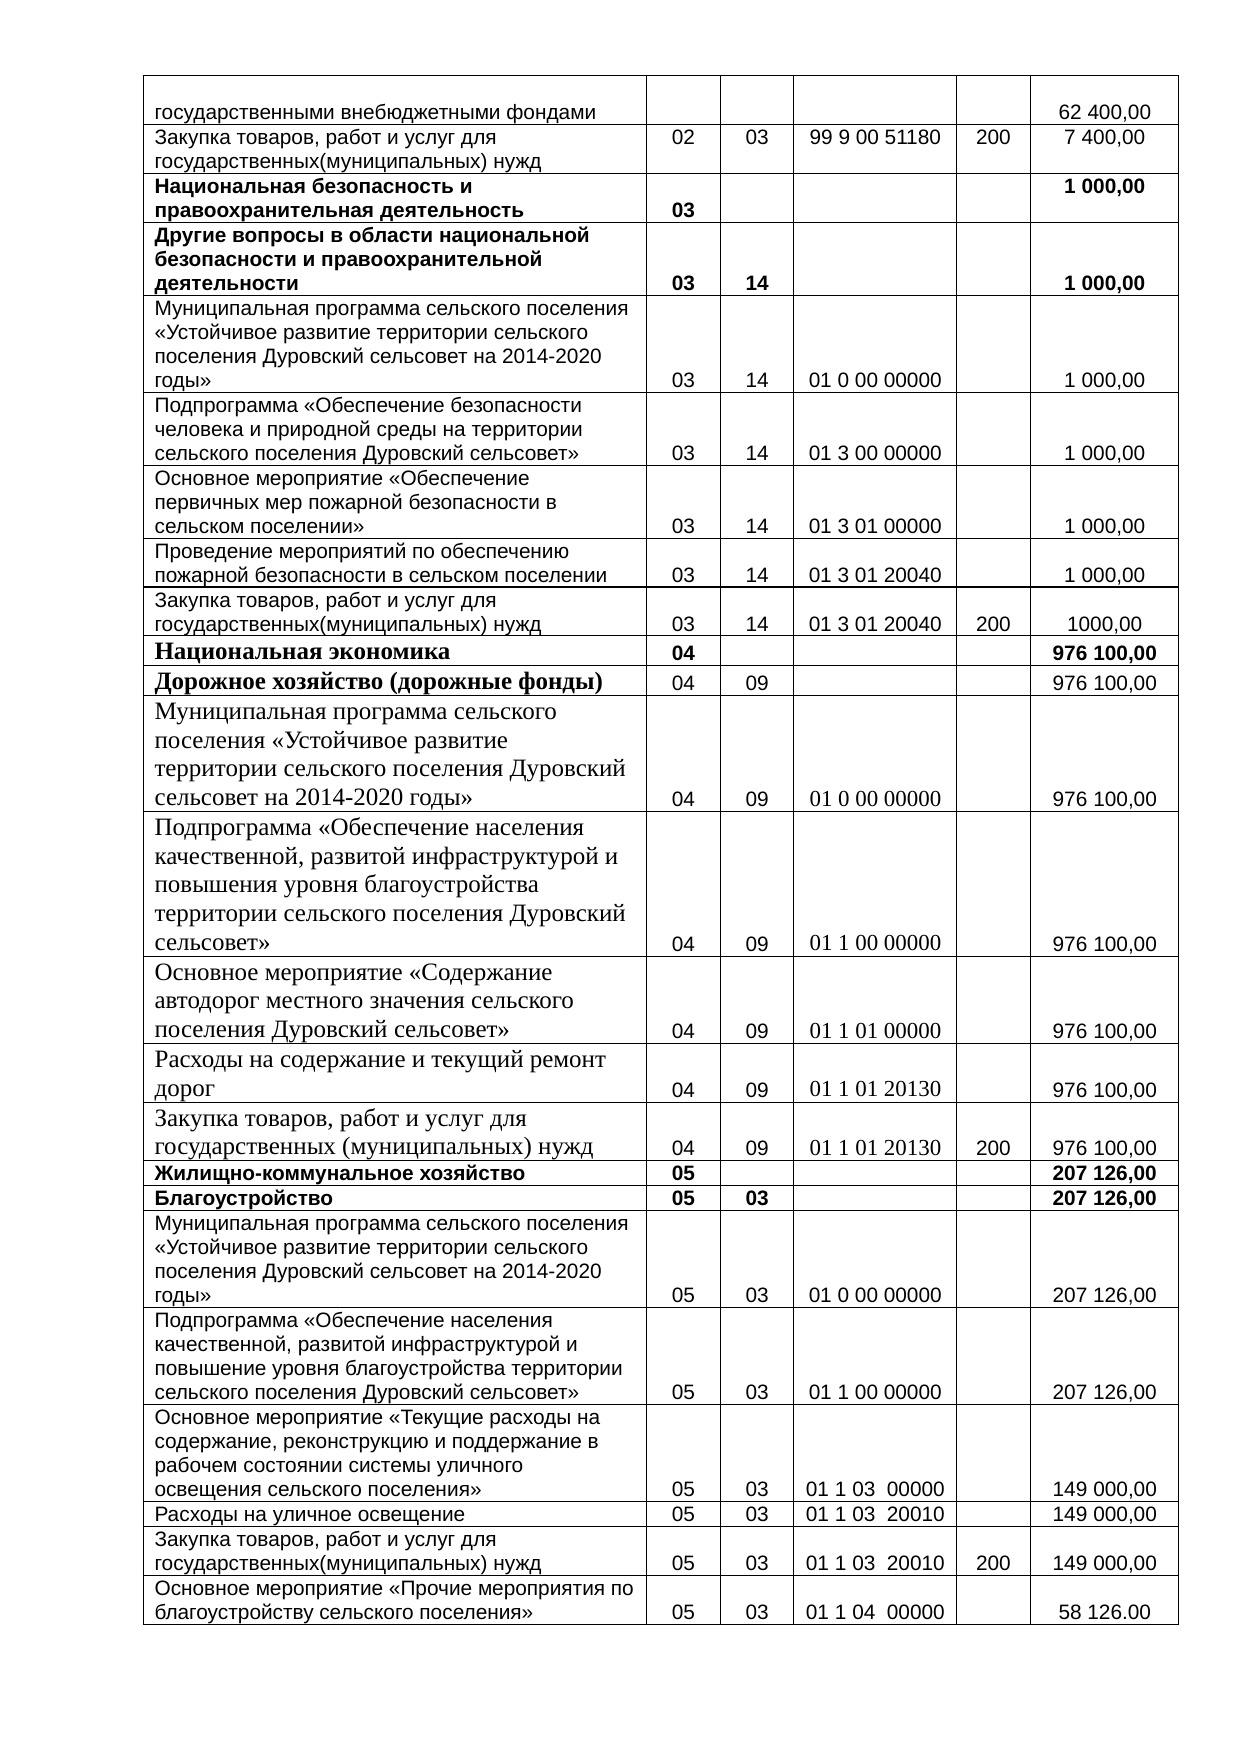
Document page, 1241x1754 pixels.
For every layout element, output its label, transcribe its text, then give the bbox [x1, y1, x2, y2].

table_cell 01 1 03 00000 [794, 1405, 956, 1501]
table_cell 03 [721, 1308, 793, 1404]
table_cell [794, 174, 956, 222]
table_cell 04 [647, 1044, 720, 1102]
table_cell [721, 636, 793, 665]
table_cell 976 100,00 [1031, 696, 1178, 811]
table_cell [721, 1161, 793, 1185]
table_cell [957, 1161, 1030, 1185]
table_cell 14 [721, 466, 793, 537]
table_cell [957, 1186, 1030, 1210]
table_cell 200 [957, 588, 1030, 635]
table_cell 09 [721, 812, 793, 956]
table_cell 03 [647, 174, 720, 222]
table_cell [957, 957, 1030, 1043]
table_cell Национальная безопасность и правоохранительная деятельность [144, 174, 646, 222]
table_cell [957, 1044, 1030, 1102]
table_cell 1 000,00 [1031, 466, 1178, 537]
table_cell государственными внебюджетными фондами [144, 76, 646, 124]
table_cell [957, 76, 1030, 124]
table_cell 03 [647, 539, 720, 586]
table_cell [957, 1502, 1030, 1526]
table_cell 149 000,00 [1031, 1502, 1178, 1526]
table_cell 02 [647, 125, 720, 173]
table_cell 04 [647, 636, 720, 665]
table_cell 04 [647, 812, 720, 956]
table_cell 03 [647, 588, 720, 635]
table_cell [957, 296, 1030, 392]
table_cell 09 [721, 666, 793, 695]
table_cell 04 [647, 696, 720, 811]
table_cell 03 [721, 1502, 793, 1526]
table_cell 1 000,00 [1031, 539, 1178, 586]
table_cell 01 0 00 00000 [794, 696, 956, 811]
table_cell 14 [721, 296, 793, 392]
table_cell [957, 539, 1030, 586]
table_cell 09 [721, 1103, 793, 1160]
table_cell [957, 1405, 1030, 1501]
table_cell 05 [647, 1527, 720, 1575]
table_cell 01 1 04 00000 [794, 1576, 956, 1624]
table_cell Основное мероприятие «Обеспечение первичных мер пожарной безопасности в сельском поселении» [144, 466, 646, 537]
table_cell 01 0 00 00000 [794, 1211, 956, 1307]
table_cell 03 [721, 1576, 793, 1624]
table_cell [957, 1308, 1030, 1404]
table_cell Основное мероприятие «Прочие мероприятия по благоустройству сельского поселения» [144, 1576, 646, 1624]
table_cell 01 3 01 00000 [794, 466, 956, 537]
table_cell 03 [647, 466, 720, 537]
table_cell 03 [721, 1186, 793, 1210]
table_cell Проведение мероприятий по обеспечению пожарной безопасности в сельском поселении [144, 539, 646, 586]
table_cell [957, 223, 1030, 295]
table_cell 1000,00 [1031, 588, 1178, 635]
table_cell [794, 1161, 956, 1185]
table_cell 01 1 00 00000 [794, 812, 956, 956]
table_cell 976 100,00 [1031, 666, 1178, 695]
table_cell [957, 393, 1030, 464]
table_cell 14 [721, 223, 793, 295]
table_cell [957, 666, 1030, 695]
table_cell 149 000,00 [1031, 1405, 1178, 1501]
table_cell [794, 636, 956, 665]
table_cell Закупка товаров, работ и услуг для государственных (муниципальных) нужд [144, 1103, 646, 1160]
table_cell 09 [721, 1044, 793, 1102]
table_cell 01 1 01 20130 [794, 1103, 956, 1160]
table_cell 01 1 00 00000 [794, 1308, 956, 1404]
table_cell [721, 174, 793, 222]
table_cell 7 400,00 [1031, 125, 1178, 173]
table_cell 62 400,00 [1031, 76, 1178, 124]
table_cell 200 [957, 1527, 1030, 1575]
table_cell Другие вопросы в области национальной безопасности и правоохранительной деятельности [144, 223, 646, 295]
table_cell Закупка товаров, работ и услуг для государственных(муниципальных) нужд [144, 588, 646, 635]
table_cell 03 [721, 1527, 793, 1575]
table_cell 05 [647, 1161, 720, 1185]
table_cell Национальная экономика [144, 636, 646, 665]
table_cell 200 [957, 125, 1030, 173]
table_cell 01 3 00 00000 [794, 393, 956, 464]
table_cell 976 100,00 [1031, 1103, 1178, 1160]
table_cell 01 3 01 20040 [794, 539, 956, 586]
table_cell [721, 76, 793, 124]
table_cell [957, 812, 1030, 956]
table_cell 05 [647, 1576, 720, 1624]
table_cell [647, 76, 720, 124]
table_cell [957, 174, 1030, 222]
table_cell 05 [647, 1308, 720, 1404]
table_cell Дорожное хозяйство (дорожные фонды) [144, 666, 646, 695]
table_cell 14 [721, 539, 793, 586]
table_cell 04 [647, 666, 720, 695]
table_cell Благоустройство [144, 1186, 646, 1210]
table_cell 01 1 01 00000 [794, 957, 956, 1043]
table_cell [957, 1211, 1030, 1307]
table_cell 09 [721, 957, 793, 1043]
table_cell 04 [647, 1103, 720, 1160]
table_cell 05 [647, 1502, 720, 1526]
table_cell 99 9 00 51180 [794, 125, 956, 173]
table_cell Подпрограмма «Обеспечение безопасности человека и природной среды на территории сельского поселения Дуровский сельсовет» [144, 393, 646, 464]
table_cell 1 000,00 [1031, 174, 1178, 222]
table_cell 976 100,00 [1031, 957, 1178, 1043]
table_cell 14 [721, 588, 793, 635]
table_cell 01 1 03 20010 [794, 1502, 956, 1526]
table_cell 05 [647, 1405, 720, 1501]
table_cell 01 0 00 00000 [794, 296, 956, 392]
table_cell 03 [647, 393, 720, 464]
table_cell 01 3 01 20040 [794, 588, 956, 635]
table_cell Основное мероприятие «Содержание автодорог местного значения сельского поселения Дуровский сельсовет» [144, 957, 646, 1043]
table_cell 1 000,00 [1031, 296, 1178, 392]
table_cell 149 000,00 [1031, 1527, 1178, 1575]
table_cell 14 [721, 393, 793, 464]
table_cell 207 126,00 [1031, 1161, 1178, 1185]
table_cell 976 100,00 [1031, 1044, 1178, 1102]
table_cell Подпрограмма «Обеспечение населения качественной, развитой инфраструктурой и повышения уровня благоустройства территории сельского поселения Дуровский сельсовет» [144, 812, 646, 956]
table_cell Закупка товаров, работ и услуг для государственных(муниципальных) нужд [144, 125, 646, 173]
table_cell 05 [647, 1211, 720, 1307]
table_cell [957, 1576, 1030, 1624]
table_cell 200 [957, 1103, 1030, 1160]
table_cell [794, 76, 956, 124]
table_cell [957, 696, 1030, 811]
table_cell 58 126.00 [1031, 1576, 1178, 1624]
table_cell Муниципальная программа сельского поселения «Устойчивое развитие территории сельского поселения Дуровский сельсовет на 2014-2020 годы» [144, 696, 646, 811]
table_cell 09 [721, 696, 793, 811]
table_cell 04 [647, 957, 720, 1043]
table_cell 03 [721, 1211, 793, 1307]
table_cell Муниципальная программа сельского поселения «Устойчивое развитие территории сельского поселения Дуровский сельсовет на 2014-2020 годы» [144, 296, 646, 392]
table_cell 05 [647, 1186, 720, 1210]
table_cell 03 [647, 296, 720, 392]
table_cell 976 100,00 [1031, 636, 1178, 665]
table_cell Муниципальная программа сельского поселения «Устойчивое развитие территории сельского поселения Дуровский сельсовет на 2014-2020 годы» [144, 1211, 646, 1307]
table_cell [957, 636, 1030, 665]
table_cell Расходы на уличное освещение [144, 1502, 646, 1526]
table_cell Жилищно-коммунальное хозяйство [144, 1161, 646, 1185]
table_cell [794, 223, 956, 295]
table_cell 01 1 03 20010 [794, 1527, 956, 1575]
table_cell 03 [721, 1405, 793, 1501]
table_cell [957, 466, 1030, 537]
table_cell Основное мероприятие «Текущие расходы на содержание, реконструкцию и поддержание в рабочем состоянии системы уличного освещения сельского поселения» [144, 1405, 646, 1501]
table_cell 207 126,00 [1031, 1186, 1178, 1210]
table_cell [794, 1186, 956, 1210]
table_cell [794, 666, 956, 695]
table_cell 03 [721, 125, 793, 173]
table_cell 207 126,00 [1031, 1211, 1178, 1307]
table_cell 01 1 01 20130 [794, 1044, 956, 1102]
table_cell 976 100,00 [1031, 812, 1178, 956]
table_cell 03 [647, 223, 720, 295]
table_cell Закупка товаров, работ и услуг для государственных(муниципальных) нужд [144, 1527, 646, 1575]
table_cell 207 126,00 [1031, 1308, 1178, 1404]
table_cell 1 000,00 [1031, 393, 1178, 464]
table_cell 1 000,00 [1031, 223, 1178, 295]
table_cell Подпрограмма «Обеспечение населения качественной, развитой инфраструктурой и повышение уровня благоустройства территории сельского поселения Дуровский сельсовет» [144, 1308, 646, 1404]
table_cell Расходы на содержание и текущий ремонт дорог [144, 1044, 646, 1102]
